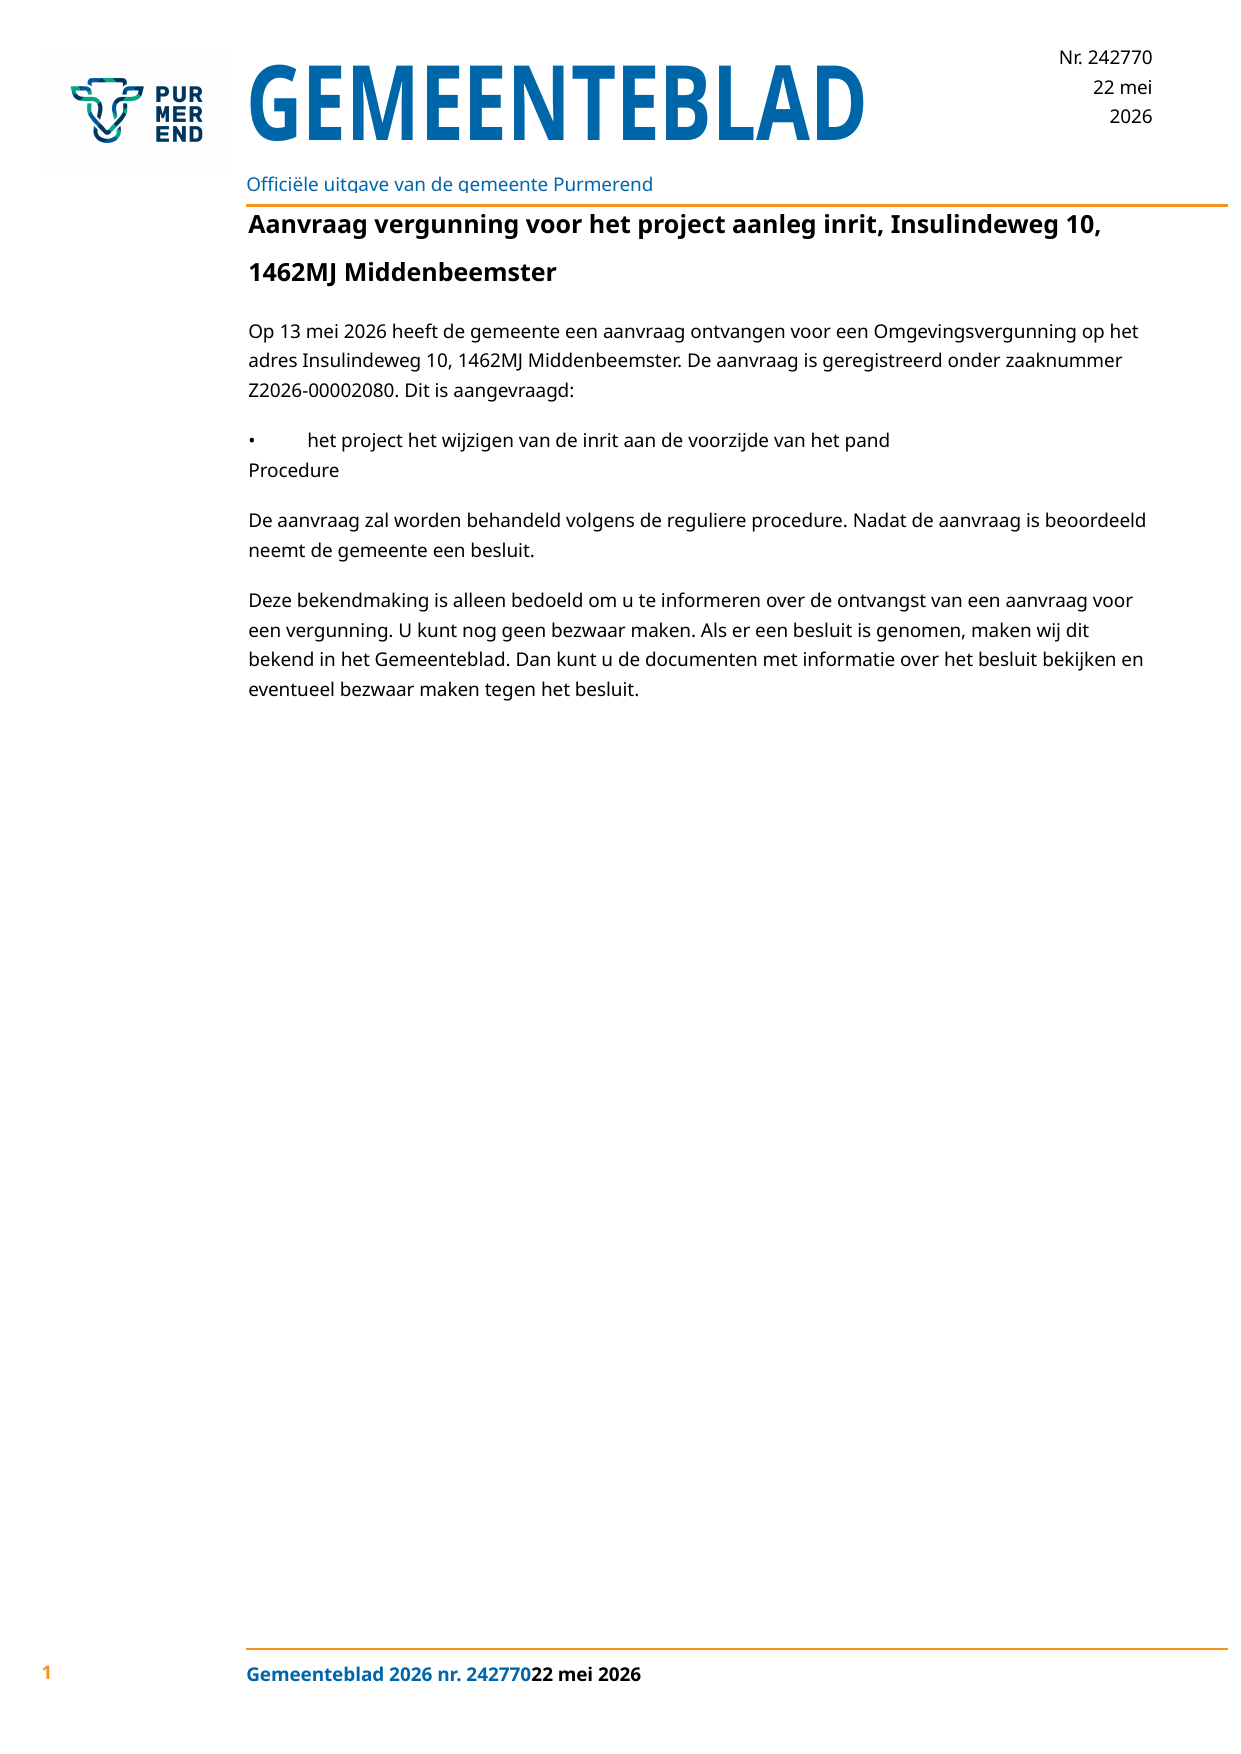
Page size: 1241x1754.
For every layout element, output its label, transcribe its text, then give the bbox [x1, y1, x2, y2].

list het project het wijzigen van de inrit aan de voorzijde van het pand [248, 427, 1152, 453]
text Aanvraag vergunning voor het project aanleg inrit, Insulindeweg 10, 1462MJ Middenbeemster [248, 207, 1152, 288]
text De aanvraag zal worden behandeld volgens de reguliere procedure. Nadat de aanvraag is beoordeeld neemt de gemeente een besluit. [248, 507, 1152, 563]
text Procedure [248, 457, 1152, 483]
text Deze bekendmaking is alleen bedoeld om u te informeren over de ontvangst van een aanvraag voor een vergunning. U kunt nog geen bezwaar maken. Als er een besluit is genomen, maken wij dit bekend in het Gemeenteblad. Dan kunt u de documenten met informatie over het besluit bekijken en eventueel bezwaar maken tegen het besluit. [248, 587, 1152, 702]
text Op 13 mei 2026 heeft de gemeente een aanvraag ontvangen voor een Omgevingsvergunning op het adres Insulindeweg 10, 1462MJ Middenbeemster. De aanvraag is geregistreerd onder zaaknummer Z2026-00002080. Dit is aangevraagd: [248, 318, 1152, 403]
picture [41, 47, 231, 172]
